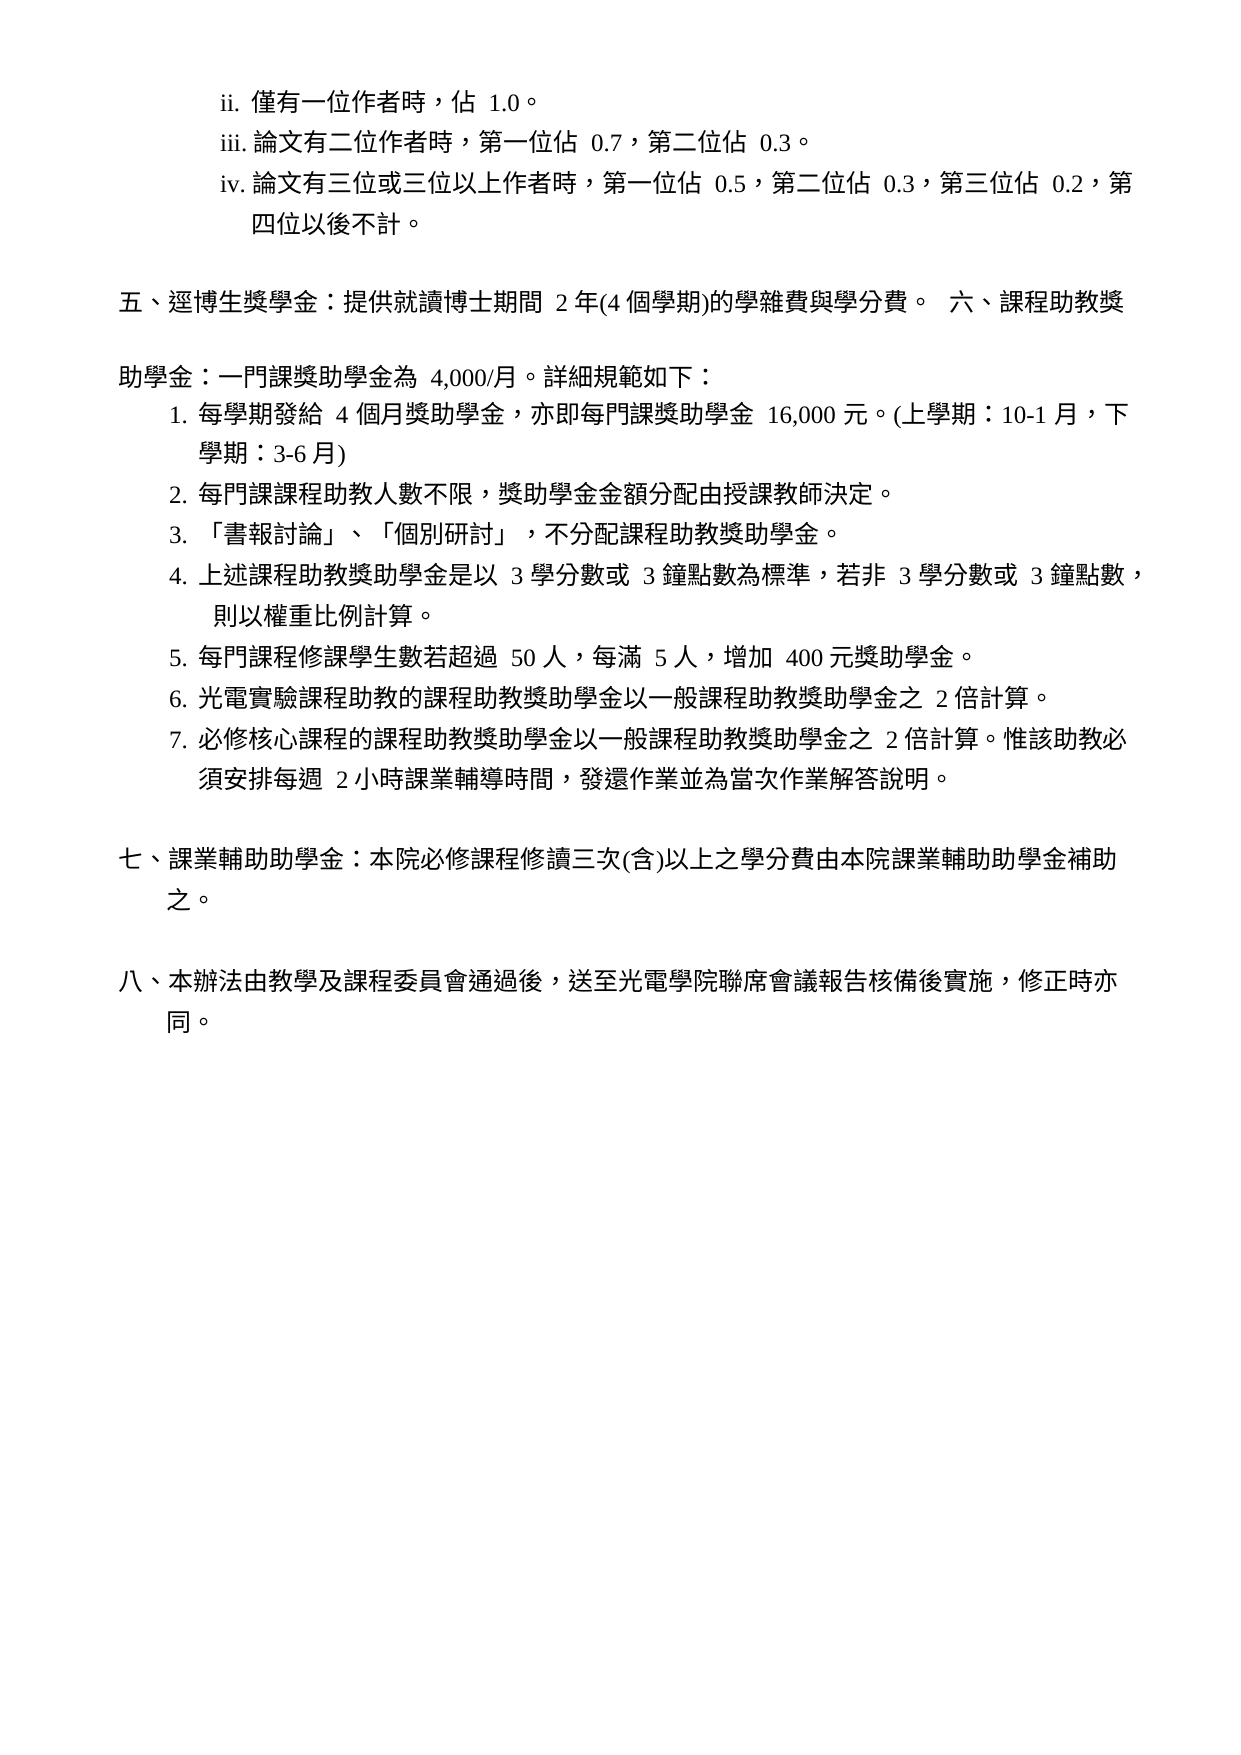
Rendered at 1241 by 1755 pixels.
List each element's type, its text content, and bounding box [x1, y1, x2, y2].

text 1. 每學期發給 4 個月獎助學金，亦即每門課獎助學金 16,000 元。(上學期：10-1 月，下 [169, 401, 1141, 429]
text ii. 僅有一位作者時，佔 1.0。 [220, 85, 1141, 118]
text 五、逕博生獎學金：提供就讀博士期間 2 年(4 個學期)的學雜費與學分費。 六、課程助教獎助學金：一門課獎助學金為 4,000/月。詳細規範如下： [118, 251, 1141, 401]
text 3. 「書報討論」、「個別研討」，不分配課程助教獎助學金。 [169, 515, 1141, 551]
text 6. 光電實驗課程助教的課程助教獎助學金以一般課程助教獎助學金之 2 倍計算。 [169, 678, 1141, 715]
text iv. 論文有三位或三位以上作者時，第一位佔 0.5，第二位佔 0.3，第三位佔 0.2，第 四位以後不計。 [220, 163, 1141, 240]
text 2. 每門課課程助教人數不限，獎助學金金額分配由授課教師決定。 [169, 474, 1141, 510]
text 須安排每週 2 小時課業輔導時間，發還作業並為當次作業解答說明。 [198, 760, 1141, 796]
text 學期：3-6 月) [198, 433, 1141, 470]
text 7. 必修核心課程的課程助教獎助學金以一般課程助教獎助學金之 2 倍計算。惟該助教必 [169, 719, 1141, 755]
text iii. 論文有二位作者時，第一位佔 0.7，第二位佔 0.3。 [220, 123, 1141, 159]
text 5. 每門課程修課學生數若超過 50 人，每滿 5 人，增加 400 元獎助學金。 [169, 638, 1141, 674]
text 八、本辦法由教學及課程委員會通過後，送至光電學院聯席會議報告核備後實施，修正時亦 同。 [118, 961, 1141, 1039]
text 七、課業輔助助學金：本院必修課程修讀三次(含)以上之學分費由本院課業輔助助學金補助 之。 [118, 839, 1141, 916]
text 4. 上述課程助教獎助學金是以 3 學分數或 3 鐘點數為標準，若非 3 學分數或 3 鐘點數， 則以權重比例計算。 [169, 555, 1141, 632]
